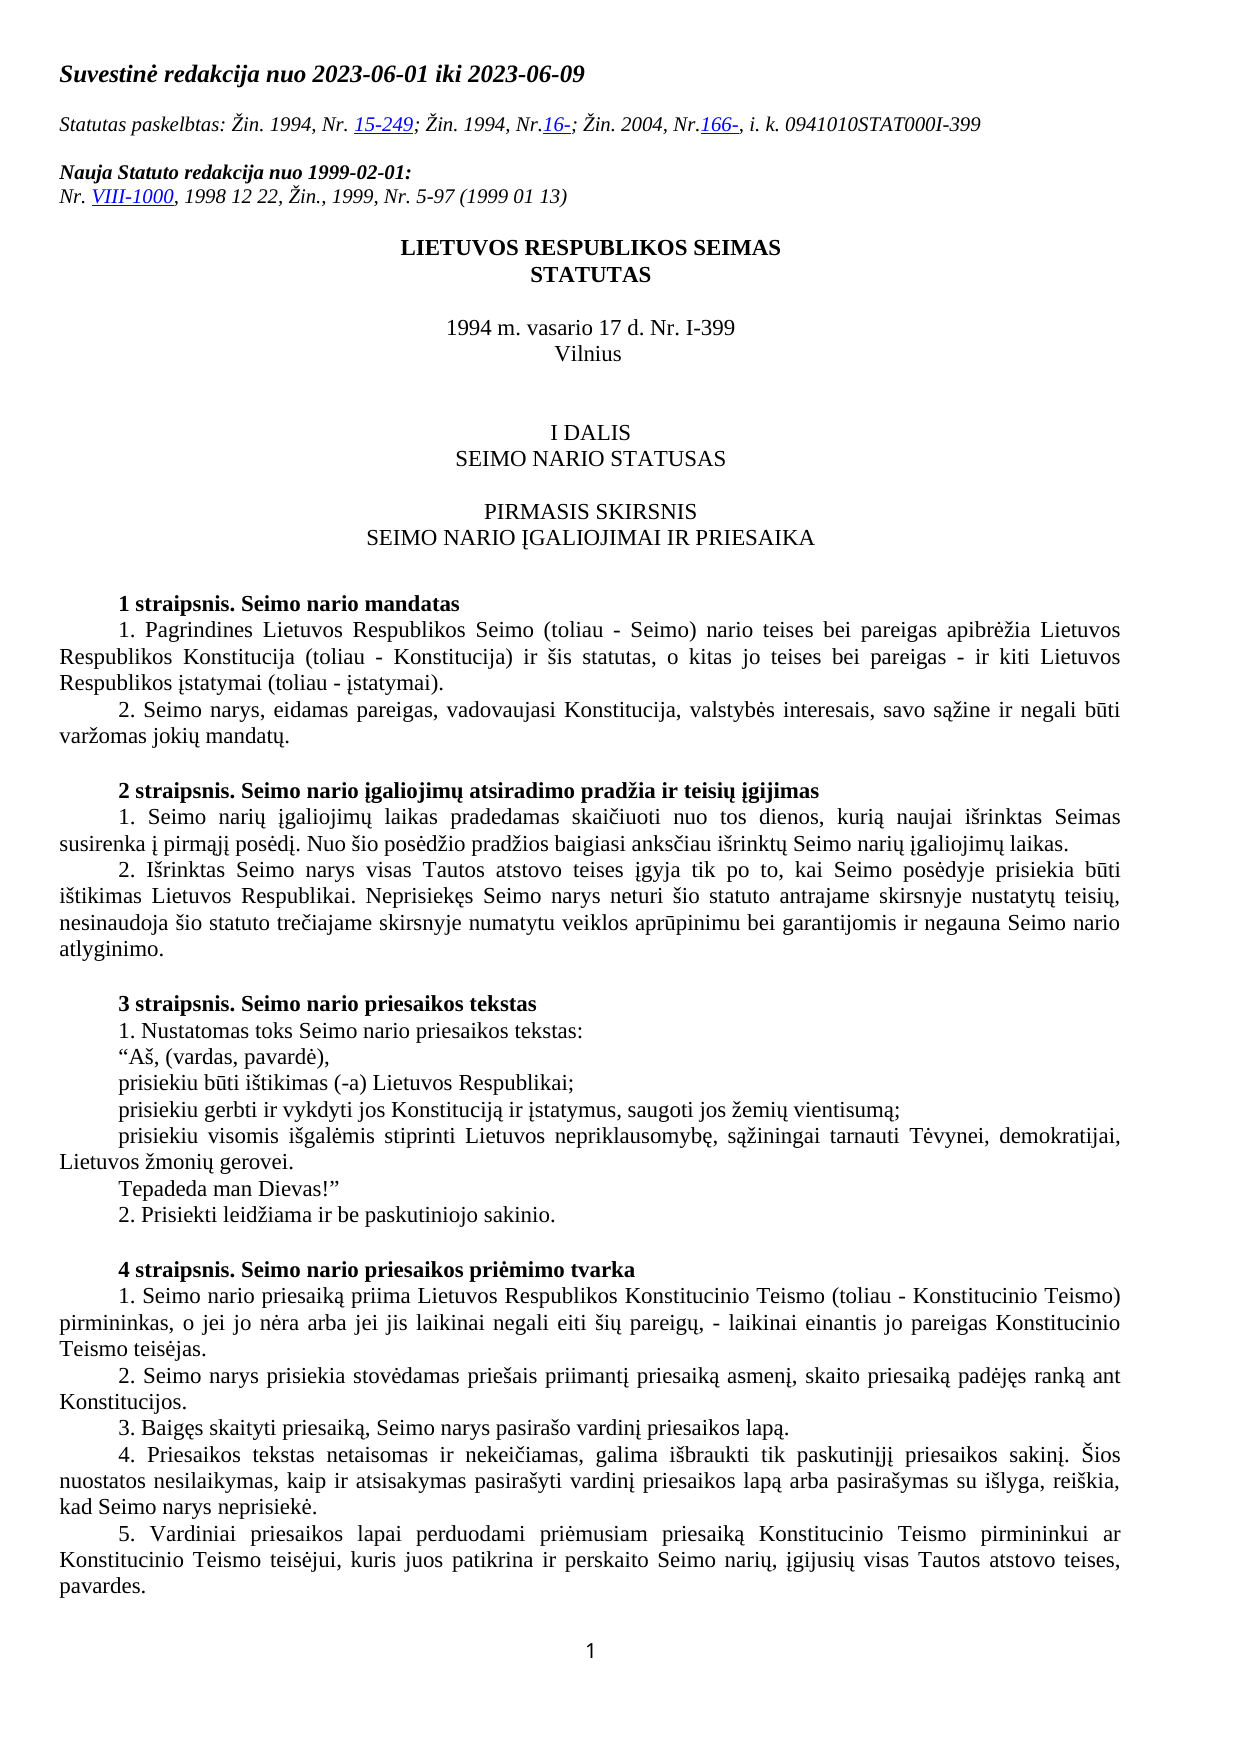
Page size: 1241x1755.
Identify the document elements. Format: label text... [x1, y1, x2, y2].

text prisiekiu gerbti ir vykdyti jos Konstituciją ir įstatymus, saugoti jos žemių vientisumą; [59, 1096, 1122, 1122]
text Statutas paskelbtas: Žin. 1994, Nr. 15-249; Žin. 1994, Nr.16-; Žin. 2004, Nr.166-, i. k. 0941010STAT000I-399 [59, 112, 1122, 136]
text 1. Nustatomas toks Seimo nario priesaikos tekstas: [59, 1017, 1122, 1043]
text 3. Baigęs skaityti priesaiką, Seimo narys pasirašo vardinį priesaikos lapą. [59, 1414, 1122, 1441]
text 2. Seimo narys prisiekia stovėdamas priešais priimantį priesaiką asmenį, skaito priesaiką padėjęs ranką ant Konstitucijos. [59, 1362, 1122, 1414]
text 5. Vardiniai priesaikos lapai perduodami priėmusiam priesaiką Konstitucinio Teismo pirmininkui ar Konstitucinio Teismo teisėjui, kuris juos patikrina ir perskaito Seimo narių, įgijusių visas Tautos atstovo teises, pavardes. [59, 1520, 1122, 1599]
text “Aš, (vardas, pavardė), [59, 1043, 1122, 1069]
text 1 straipsnis. Seimo nario mandatas [59, 590, 1122, 617]
text prisiekiu visomis išgalėmis stiprinti Lietuvos nepriklausomybę, sąžiningai tarnauti Tėvynei, demokratijai, Lietuvos žmonių gerovei. [59, 1122, 1122, 1175]
text SEIMO NARIO ĮGALIOJIMAI IR PRIESAIKA [59, 524, 1122, 551]
text 1994 m. vasario 17 d. Nr. I-399 [59, 313, 1122, 340]
text 1. Seimo narių įgaliojimų laikas pradedamas skaičiuoti nuo tos dienos, kurią naujai išrinktas Seimas susirenka į pirmąjį posėdį. Nuo šio posėdžio pradžios baigiasi anksčiau išrinktų Seimo narių įgaliojimų laikas. [59, 803, 1122, 856]
text Nr. VIII-1000, 1998 12 22, Žin., 1999, Nr. 5-97 (1999 01 13) [59, 184, 1122, 208]
text STATUTAS [59, 261, 1122, 287]
text 1. Pagrindines Lietuvos Respublikos Seimo (toliau - Seimo) nario teises bei pareigas apibrėžia Lietuvos Respublikos Konstitucija (toliau - Konstitucija) ir šis statutas, o kitas jo teises bei pareigas - ir kiti Lietuvos Respublikos įstatymai (toliau - įstatymai). [59, 617, 1122, 696]
text Vilnius [59, 340, 1122, 366]
text 2. Seimo narys, eidamas pareigas, vadovaujasi Konstitucija, valstybės interesais, savo sąžine ir negali būti varžomas jokių mandatų. [59, 696, 1122, 748]
text I DALIS [59, 419, 1122, 445]
text 4 straipsnis. Seimo nario priesaikos priėmimo tvarka [59, 1256, 1122, 1283]
text SEIMO NARIO STATUSAS [59, 445, 1122, 472]
text 1. Seimo nario priesaiką priima Lietuvos Respublikos Konstitucinio Teismo (toliau - Konstitucinio Teismo) pirmininkas, o jei jo nėra arba jei jis laikinai negali eiti šių pareigų, - laikinai einantis jo pareigas Konstitucinio Teismo teisėjas. [59, 1283, 1122, 1362]
text Suvestinė redakcija nuo 2023-06-01 iki 2023-06-09 [59, 59, 1122, 88]
text 4. Priesaikos tekstas netaisomas ir nekeičiamas, galima išbraukti tik paskutinįjį priesaikos sakinį. Šios nuostatos nesilaikymas, kaip ir atsisakymas pasirašyti vardinį priesaikos lapą arba pasirašymas su išlyga, reiškia, kad Seimo narys neprisiekė. [59, 1441, 1122, 1520]
text prisiekiu būti ištikimas (-a) Lietuvos Respublikai; [59, 1069, 1122, 1096]
text PIRMASIS SKIRSNIS [59, 498, 1122, 524]
text LIETUVOS RESPUBLIKOS SEIMAS [59, 234, 1122, 261]
text 2 straipsnis. Seimo nario įgaliojimų atsiradimo pradžia ir teisių įgijimas [59, 777, 1122, 803]
text 3 straipsnis. Seimo nario priesaikos tekstas [59, 990, 1122, 1017]
text Tepadeda man Dievas!” [59, 1175, 1122, 1201]
text Nauja Statuto redakcija nuo 1999-02-01: [59, 160, 1122, 184]
text 2. Prisiekti leidžiama ir be paskutiniojo sakinio. [59, 1201, 1122, 1227]
text 2. Išrinktas Seimo narys visas Tautos atstovo teises įgyja tik po to, kai Seimo posėdyje prisiekia būti ištikimas Lietuvos Respublikai. Neprisiekęs Seimo narys neturi šio statuto antrajame skirsnyje nustatytų teisių, nesinaudoja šio statuto trečiajame skirsnyje numatytu veiklos aprūpinimu bei garantijomis ir negauna Seimo nario atlyginimo. [59, 856, 1122, 962]
